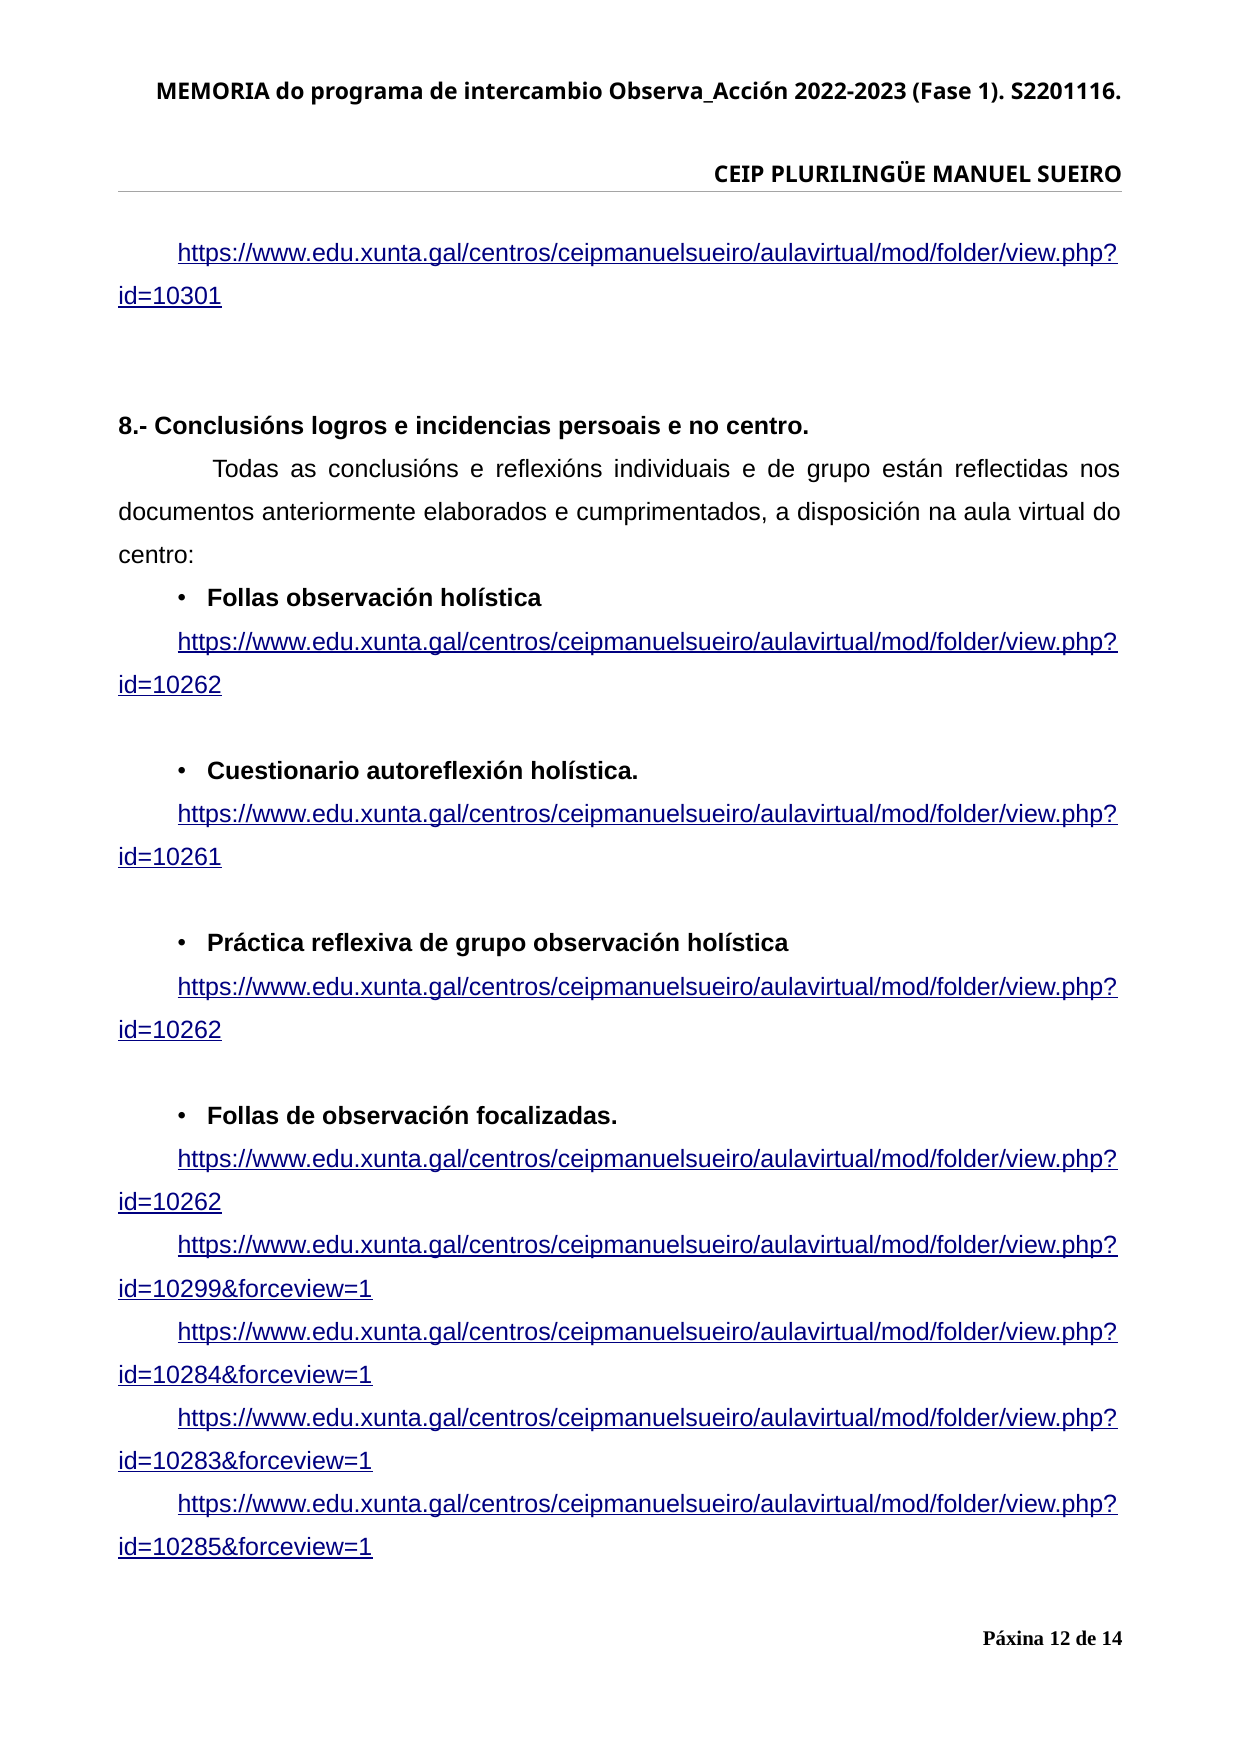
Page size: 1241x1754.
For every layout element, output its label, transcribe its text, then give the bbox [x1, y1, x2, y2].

text https://www.edu.xunta.gal/centros/ceipmanuelsueiro/aulavirtual/mod/folder/view.php?id=10262 [118, 1144, 1122, 1216]
text https://www.edu.xunta.gal/centros/ceipmanuelsueiro/aulavirtual/mod/folder/view.php?id=10301 [118, 238, 1122, 310]
list Cuestionario autoreflexión holística. [118, 756, 1122, 785]
text https://www.edu.xunta.gal/centros/ceipmanuelsueiro/aulavirtual/mod/folder/view.php?id=10262 [118, 626, 1122, 698]
text Todas as conclusións e reflexións individuais e de grupo están reflectidas nos documentos anteriormente elaborados e cumprimentados, a disposición na aula virtual do centro: [118, 454, 1122, 569]
list Follas de observación focalizadas. [118, 1101, 1122, 1130]
list Follas observación holística [118, 583, 1122, 612]
text https://www.edu.xunta.gal/centros/ceipmanuelsueiro/aulavirtual/mod/folder/view.php?id=10283&forceview=1 [118, 1403, 1122, 1475]
text https://www.edu.xunta.gal/centros/ceipmanuelsueiro/aulavirtual/mod/folder/view.php?id=10262 [118, 972, 1122, 1043]
list Práctica reflexiva de grupo observación holística [118, 928, 1122, 957]
text https://www.edu.xunta.gal/centros/ceipmanuelsueiro/aulavirtual/mod/folder/view.php?id=10285&forceview=1 [118, 1489, 1122, 1561]
text https://www.edu.xunta.gal/centros/ceipmanuelsueiro/aulavirtual/mod/folder/view.php?id=10284&forceview=1 [118, 1317, 1122, 1389]
text https://www.edu.xunta.gal/centros/ceipmanuelsueiro/aulavirtual/mod/folder/view.php?id=10261 [118, 799, 1122, 871]
text 8.- Conclusións logros e incidencias persoais e no centro. [118, 411, 1122, 439]
text https://www.edu.xunta.gal/centros/ceipmanuelsueiro/aulavirtual/mod/folder/view.php?id=10299&forceview=1 [118, 1231, 1122, 1302]
